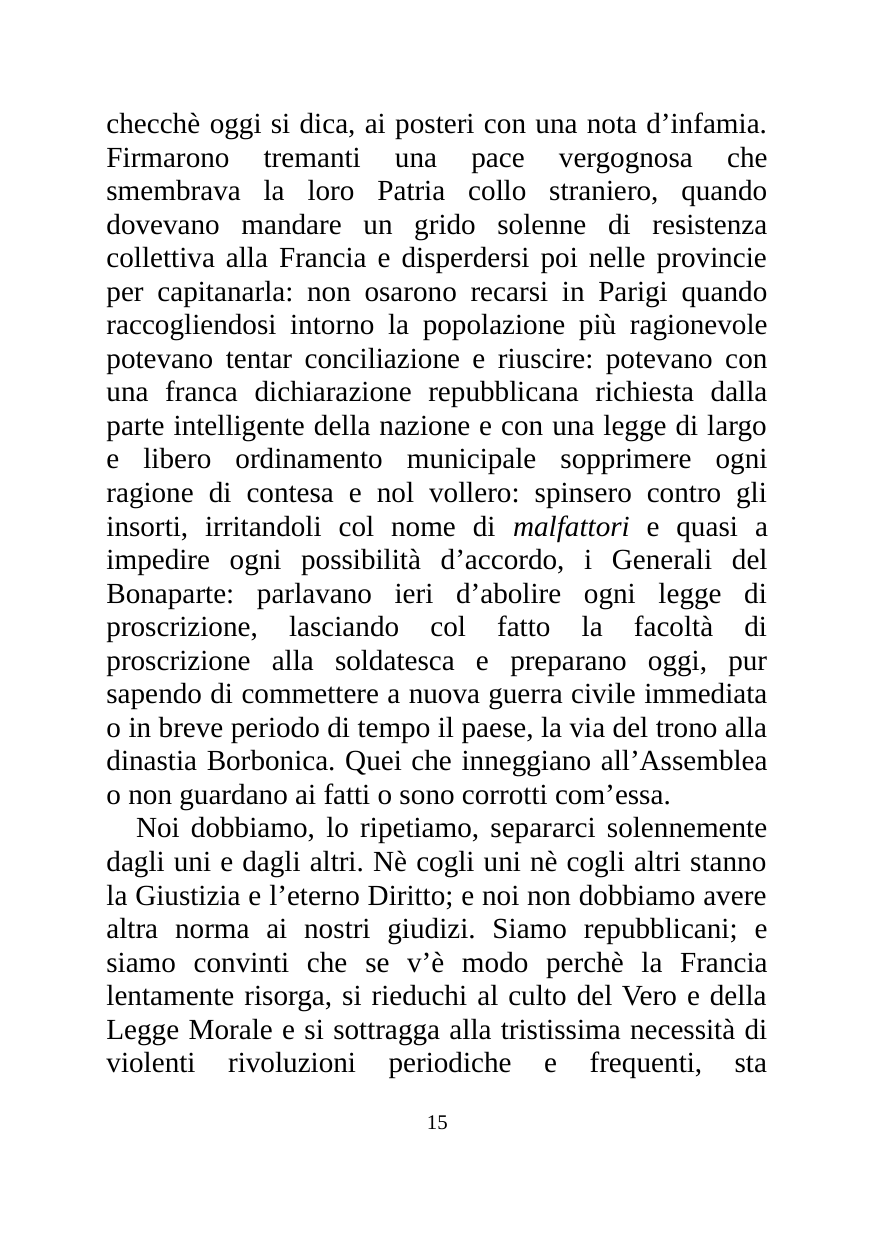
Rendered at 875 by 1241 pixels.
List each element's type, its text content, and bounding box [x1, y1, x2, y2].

text Noi dobbiamo, lo ripetiamo, separarci solennemente dagli uni e dagli altri. Nè cogli uni nè cogli altri stanno la Giustizia e l’eterno Diritto; e noi non dobbiamo avere altra norma ai nostri giudizi. Siamo repubblicani; e siamo convinti che se v’è modo perchè la Francia lentamente risorga, si rieduchi al culto del Vero e della Legge Morale e si sottragga alla tristissima necessità di violenti rivoluzioni periodiche e frequenti, sta [106, 811, 768, 1079]
text checchè oggi si dica, ai posteri con una nota d’infamia. Firmarono tremanti una pace vergognosa che smembrava la loro Patria collo straniero, quando dovevano mandare un grido solenne di resistenza collettiva alla Francia e disperdersi poi nelle provincie per capitanarla: non osarono recarsi in Parigi quando raccogliendosi intorno la popolazione più ragionevole potevano tentar conciliazione e riuscire: potevano con una franca dichiarazione repubblicana richiesta dalla parte intelligente della nazione e con una legge di largo e libero ordinamento municipale sopprimere ogni ragione di contesa e nol vollero: spinsero contro gli insorti, irritandoli col nome di malfattori e quasi a impedire ogni possibilità d’accordo, i Generali del Bonaparte: parlavano ieri d’abolire ogni legge di proscrizione, lasciando col fatto la facoltà di proscrizione alla soldatesca e preparano oggi, pur sapendo di commettere a nuova guerra civile immediata o in breve periodo di tempo il paese, la via del trono alla dinastia Borbonica. Quei che inneggiano all’Assemblea o non guardano ai fatti o sono corrotti com’essa. [106, 106, 768, 811]
